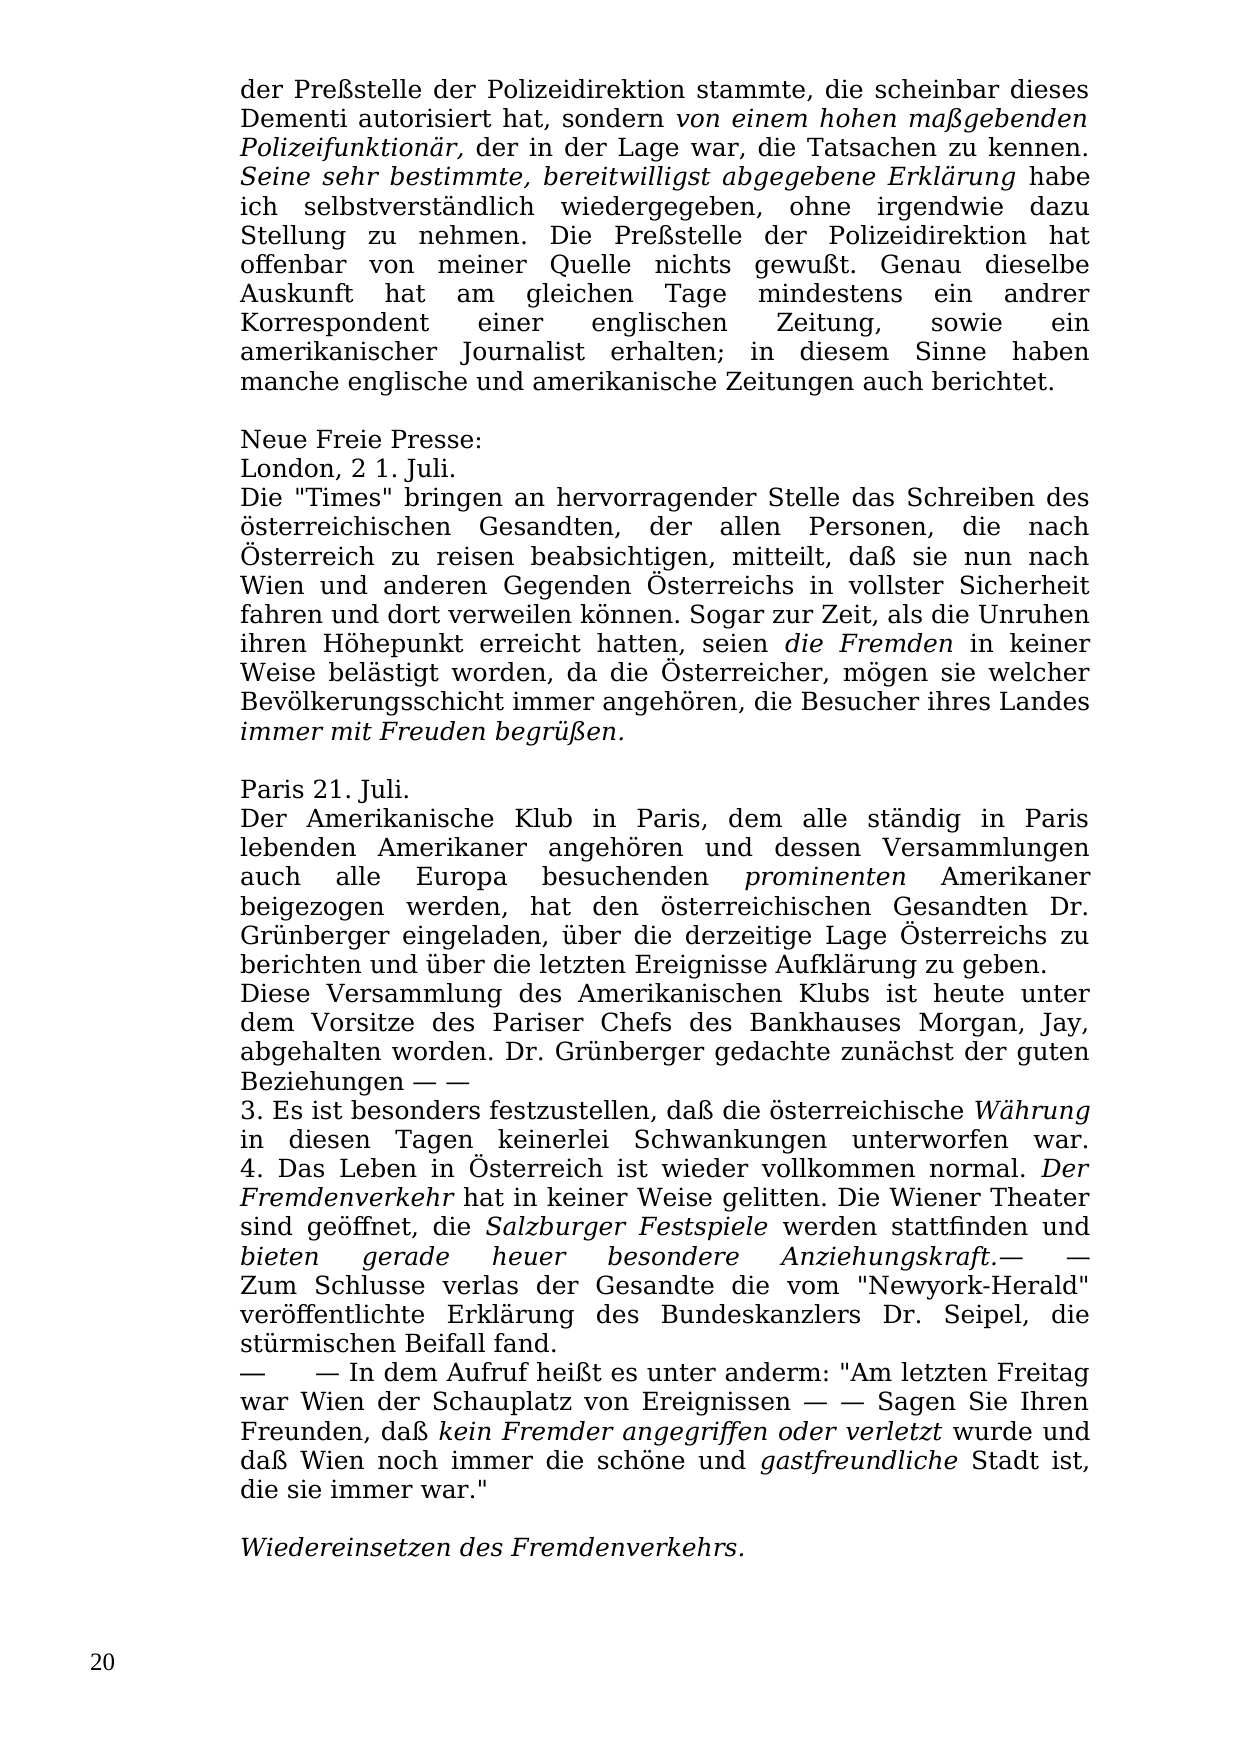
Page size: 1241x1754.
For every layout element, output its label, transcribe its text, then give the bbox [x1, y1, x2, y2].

text Die "Times" bringen an hervorragender Stelle das Schreiben des österreichischen Gesandten, der allen Personen, die nach Österreich zu reisen beabsichtigen, mitteilt, daß sie nun nach Wien und anderen Gegenden Österreichs in vollster Sicherheit fahren und dort verweilen können. Sogar zur Zeit, als die Unruhen ihren Höhepunkt erreicht hatten, seien die Fremden in keiner Weise belästigt worden, da die Österreicher, mögen sie welcher Bevölkerungsschicht immer angehören, die Besucher ihres Landes immer mit Freuden begrüßen. [240, 483, 1091, 746]
list Wiedereinsetzen des Fremdenverkehrs. [240, 1504, 1091, 1562]
text London, 2 1. Juli. [240, 454, 1091, 483]
text Paris 21. Juli. [240, 775, 1091, 804]
text 3. Es ist besonders festzustellen, daß die österreichische Währung in diesen Tagen keinerlei Schwankungen unterworfen war. 4. Das Leben in Österreich ist wieder vollkommen normal. Der Fremdenverkehr hat in keiner Weise gelitten. Die Wiener Theater sind geöffnet, die Salzburger Festspiele werden stattfinden und bieten gerade heuer besondere Anziehungskraft.— — Zum Schlusse verlas der Gesandte die vom "Newyork-Herald" veröffentlichte Erklärung des Bundeskanzlers Dr. Seipel, die stürmischen Beifall fand. [240, 1096, 1091, 1358]
list — In dem Aufruf heißt es unter anderm: "Am letzten Freitag war Wien der Schauplatz von Ereignissen — — Sagen Sie Ihren Freunden, daß kein Fremder angegriffen oder verletzt wurde und daß Wien noch immer die schöne und gastfreundliche Stadt ist, die sie immer war." [240, 1358, 1091, 1504]
text Der Amerikanische Klub in Paris, dem alle ständig in Paris lebenden Amerikaner angehören und dessen Versammlungen auch alle Europa besuchenden prominenten Amerikaner beigezogen werden, hat den österreichischen Gesandten Dr. Grünberger eingeladen, über die derzeitige Lage Österreichs zu berichten und über die letzten Ereignisse Aufklärung zu geben. [240, 804, 1091, 979]
text Neue Freie Presse: [240, 425, 1091, 454]
text Diese Versammlung des Amerikanischen Klubs ist heute unter dem Vorsitze des Pariser Chefs des Bankhauses Morgan, Jay, abgehalten worden. Dr. Grünberger gedachte zunächst der guten Beziehungen — — [240, 979, 1091, 1096]
text der Preßstelle der Polizeidirektion stammte, die scheinbar dieses Dementi autorisiert hat, sondern von einem hohen maßgebenden Polizeifunktionär, der in der Lage war, die Tatsachen zu kennen. Seine sehr bestimmte, bereitwilligst abgegebene Erklärung habe ich selbstverständlich wiedergegeben, ohne irgendwie dazu Stellung zu nehmen. Die Preßstelle der Polizeidirektion hat offenbar von meiner Quelle nichts gewußt. Genau dieselbe Auskunft hat am gleichen Tage mindestens ein andrer Korrespondent einer englischen Zeitung, sowie ein amerikanischer Journalist erhalten; in diesem Sinne haben manche englische und amerikanische Zeitungen auch berichtet. [240, 75, 1091, 396]
